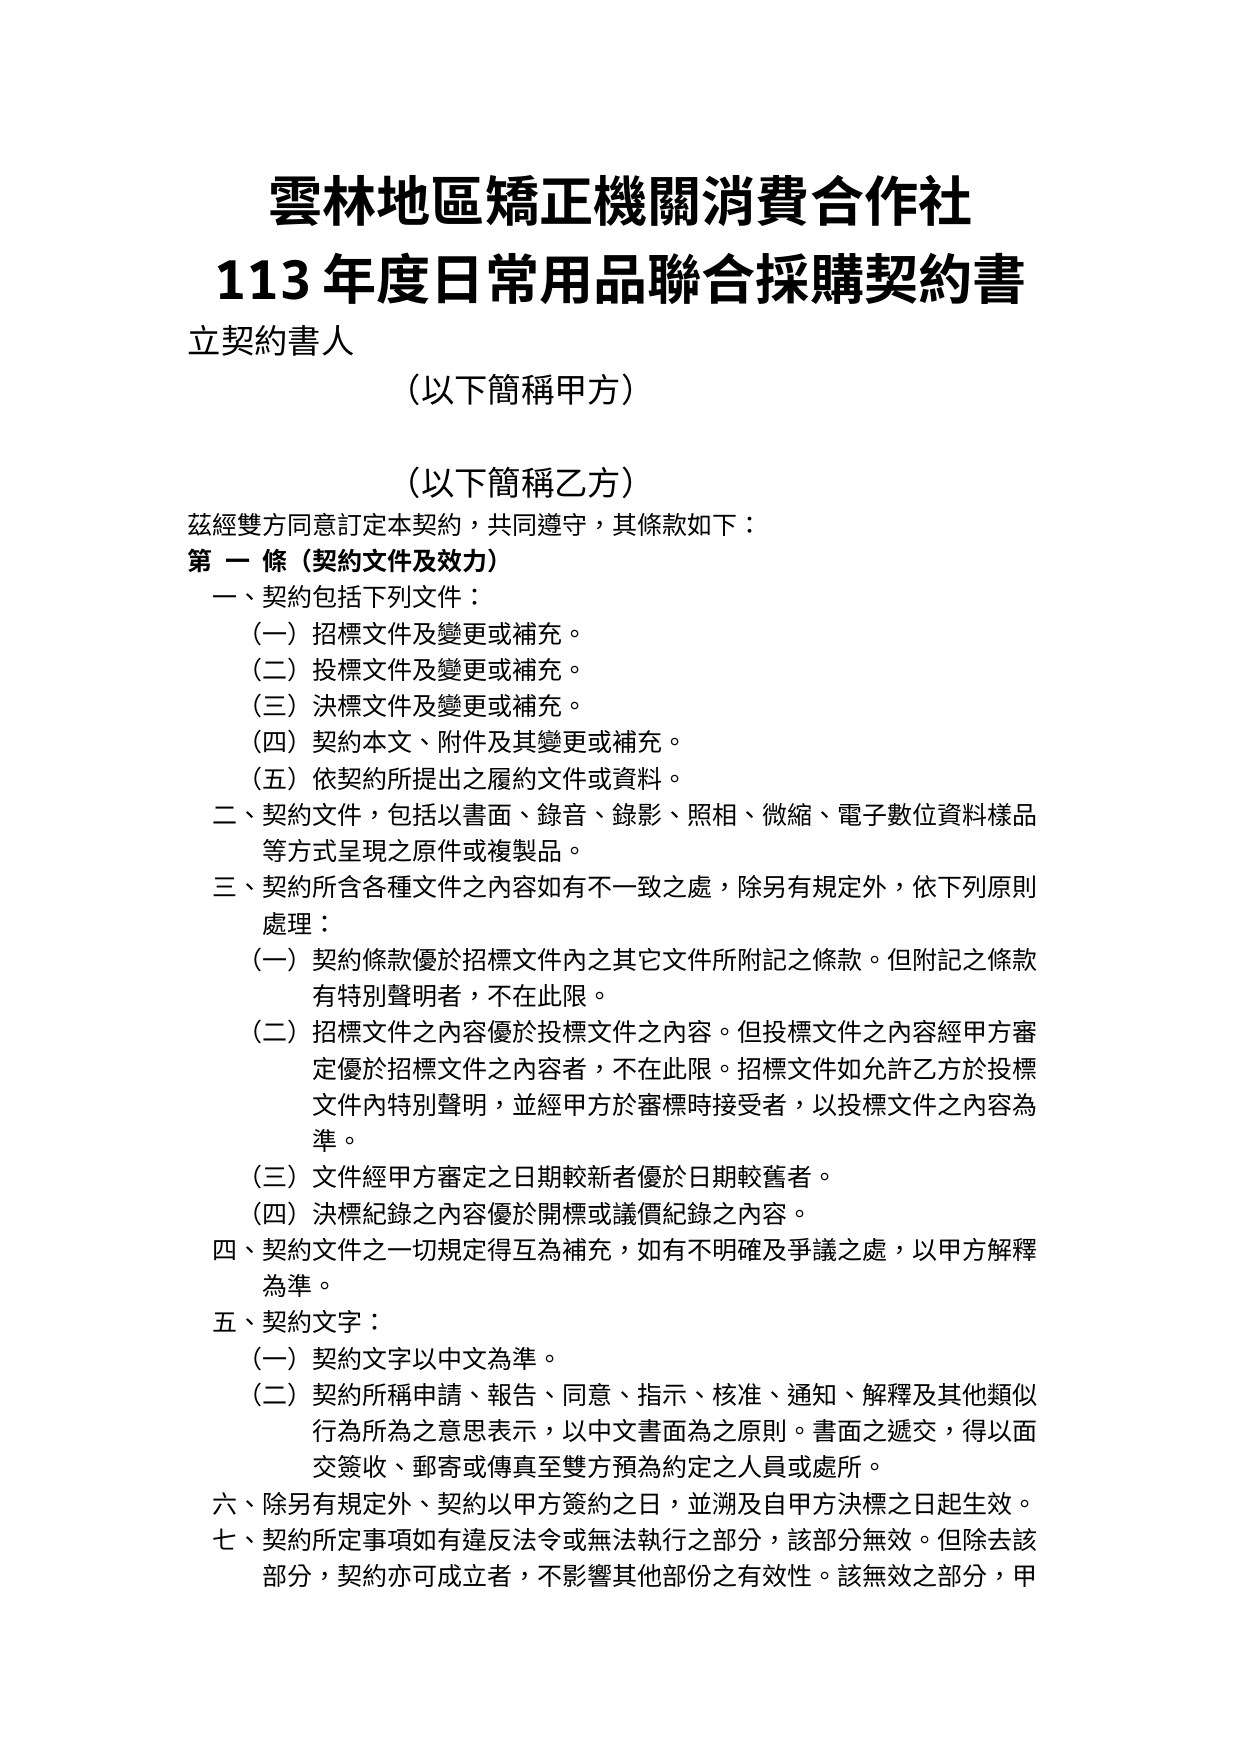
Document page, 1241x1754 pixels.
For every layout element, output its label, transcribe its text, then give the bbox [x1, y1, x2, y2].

text （一）契約文字以中文為準。 [237, 1339, 1053, 1375]
text 七、契約所定事項如有違反法令或無法執行之部分，該部分無效。但除去該部分，契約亦可成立者，不影響其他部份之有效性。該無效之部分，甲 [212, 1520, 1053, 1593]
text （一）契約條款優於招標文件內之其它文件所附記之條款。但附記之條款有特別聲明者，不在此限。 [237, 940, 1053, 1013]
text 雲林地區矯正機關消費合作社 [187, 158, 1053, 237]
text （以下簡稱乙方） [187, 457, 1053, 505]
text （一）招標文件及變更或補充。 [237, 614, 1053, 650]
text （二）投標文件及變更或補充。 [237, 650, 1053, 687]
text 113年度日常用品聯合採購契約書 [187, 237, 1053, 315]
text 立契約書人 [187, 315, 1053, 363]
text 二、契約文件，包括以書面、錄音、錄影、照相、微縮、電子數位資料樣品等方式呈現之原件或複製品。 [212, 795, 1053, 868]
text （五）依契約所提出之履約文件或資料。 [237, 759, 1053, 795]
text 第 一 條（契約文件及效力） [187, 542, 1053, 578]
text （三）文件經甲方審定之日期較新者優於日期較舊者。 [237, 1158, 1053, 1194]
text 四、契約文件之一切規定得互為補充，如有不明確及爭議之處，以甲方解釋為準。 [212, 1230, 1053, 1303]
text （四）契約本文、附件及其變更或補充。 [237, 723, 1053, 759]
text （四）決標紀錄之內容優於開標或議價紀錄之內容。 [237, 1194, 1053, 1230]
text （以下簡稱甲方） [187, 363, 1053, 412]
text （二）招標文件之內容優於投標文件之內容。但投標文件之內容經甲方審定優於招標文件之內容者，不在此限。招標文件如允許乙方於投標文件內特別聲明，並經甲方於審標時接受者，以投標文件之內容為準。 [237, 1013, 1053, 1158]
text （二）契約所稱申請、報告、同意、指示、核准、通知、解釋及其他類似行為所為之意思表示，以中文書面為之原則。書面之遞交，得以面交簽收、郵寄或傳真至雙方預為約定之人員或處所。 [237, 1375, 1053, 1484]
text 六、除另有規定外、契約以甲方簽約之日，並溯及自甲方決標之日起生效。 [212, 1484, 1053, 1520]
text 茲經雙方同意訂定本契約，共同遵守，其條款如下： [187, 505, 1053, 542]
text （三）決標文件及變更或補充。 [237, 687, 1053, 723]
text 五、契約文字： [212, 1303, 1053, 1339]
text 三、契約所含各種文件之內容如有不一致之處，除另有規定外，依下列原則處理： [212, 868, 1053, 940]
text 一、契約包括下列文件： [212, 578, 1053, 614]
